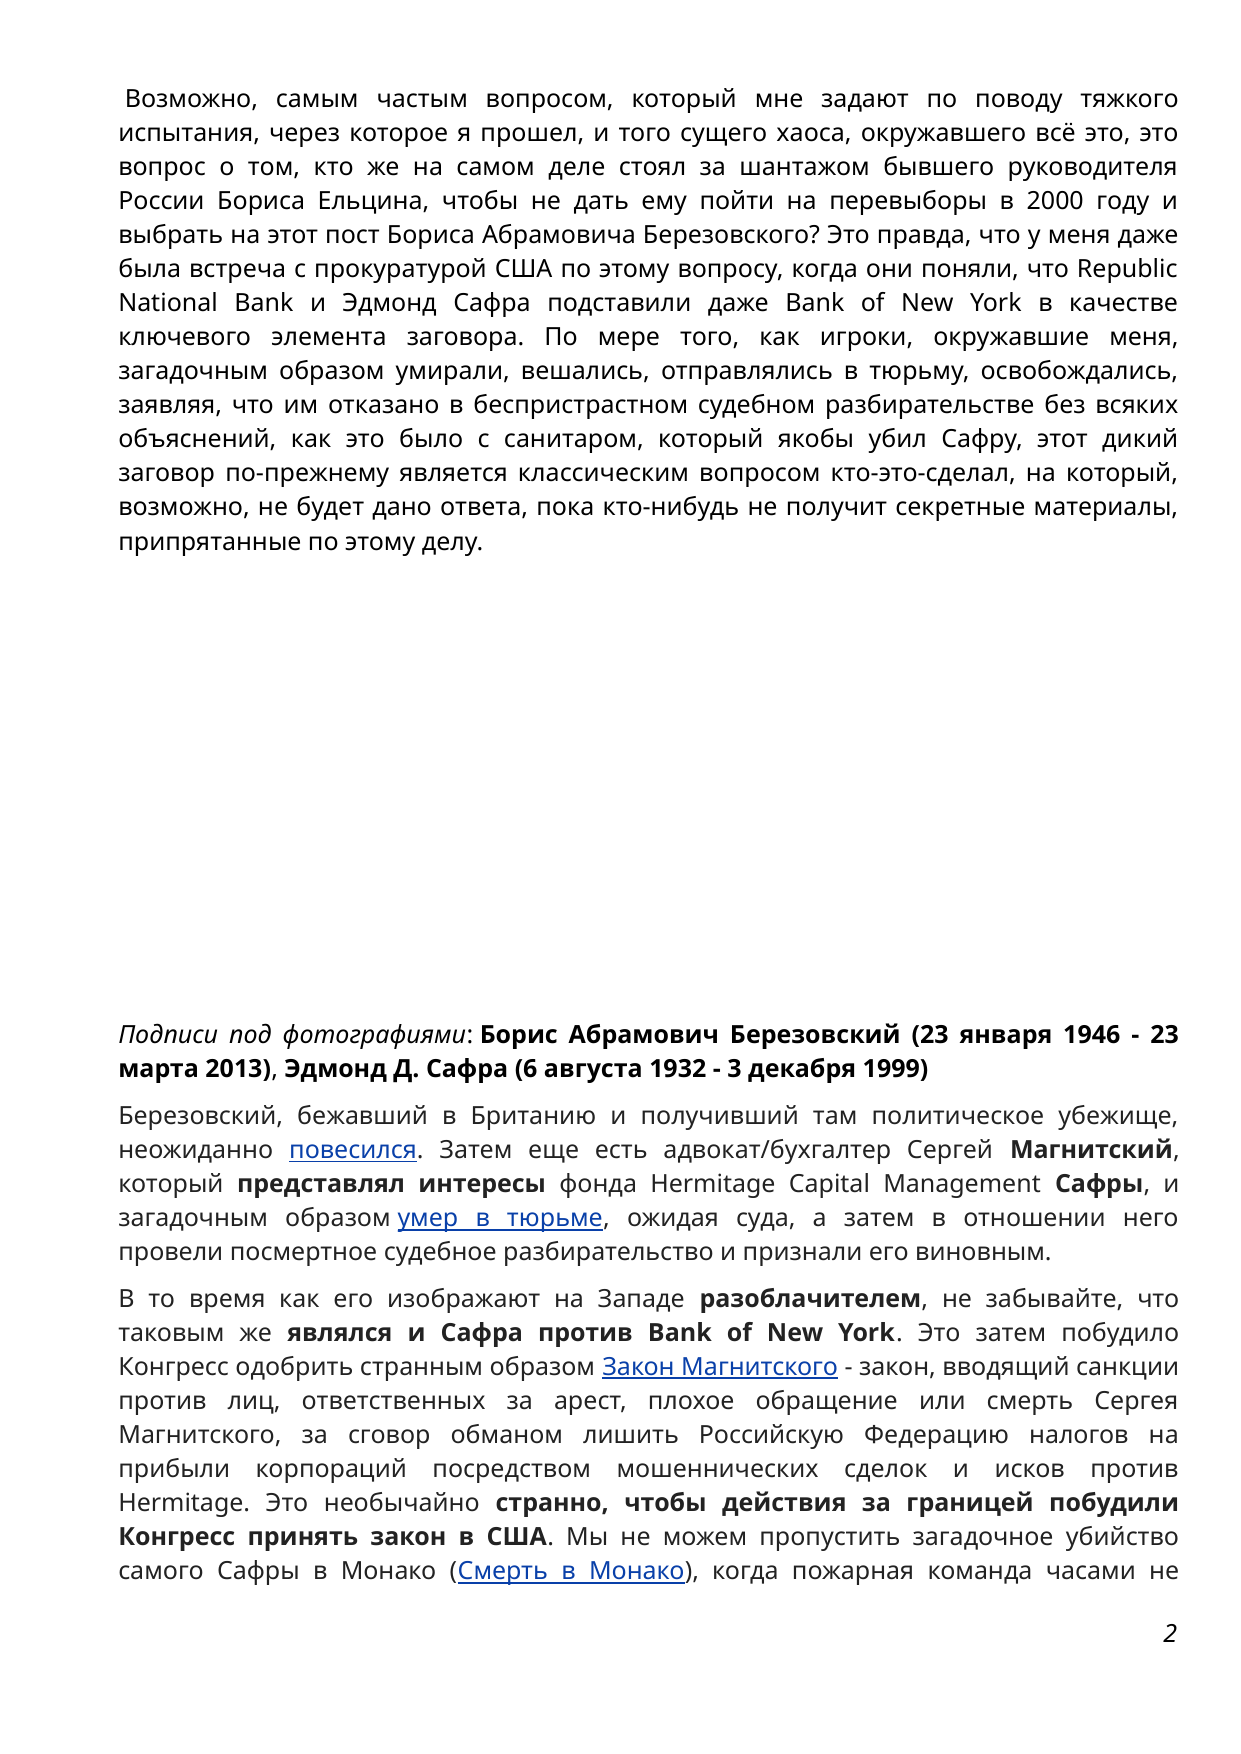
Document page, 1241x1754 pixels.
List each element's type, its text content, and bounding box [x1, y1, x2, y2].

text Возможно, самым частым вопросом, который мне задают по поводу тяжкого испытания, через которое я прошел, и того сущего хаоса, окружавшего всё это, это вопрос о том, кто же на самом деле стоял за шантажом бывшего руководителя России Бориса Ельцина, чтобы не дать ему пойти на перевыборы в 2000 году и выбрать на этот пост Бориса Абрамовича Березовского? Это правда, что у меня даже была встреча с прокуратурой США по этому вопросу, когда они поняли, что Republic National Bank и Эдмонд Сафра подставили даже Bank of New York в качестве ключевого элемента заговора. По мере того, как игроки, окружавшие меня, загадочным образом умирали, вешались, отправлялись в тюрьму, освобождались, заявляя, что им отказано в беспристрастном судебном разбирательстве без всяких объяснений, как это было с санитаром, который якобы убил Сафру, этот дикий заговор по-прежнему является классическим вопросом кто-это-сделал, на который, возможно, не будет дано ответа, пока кто-нибудь не получит секретные материалы, припрятанные по этому делу. [118, 80, 1179, 557]
text Подписи под фотографиями: Борис Абрамович Березовский (23 января 1946 - 23 марта 2013), Эдмонд Д. Сафра (6 августа 1932 - 3 декабря 1999) [118, 1017, 1179, 1085]
text Березовский, бежавший в Британию и получивший там политическое убежище, неожиданно повесился. Затем еще есть адвокат/бухгалтер Сергей Магнитский, который представлял интересы фонда Hermitage Capital Management Сафры, и загадочным образом умер в тюрьме, ожидая суда, а затем в отношении него провели посмертное судебное разбирательство и признали его виновным. [118, 1098, 1179, 1268]
text В то время как его изображают на Западе разоблачителем, не забывайте, что таковым же являлся и Сафра против Bank of New York. Это затем побудило Конгресс одобрить странным образом Закон Магнитского - закон, вводящий санкции против лиц, ответственных за арест, плохое обращение или смерть Сергея Магнитского, за сговор обманом лишить Российскую Федерацию налогов на прибыли корпораций посредством мошеннических сделок и исков против Hermitage. Это необычайно странно, чтобы действия за границей побудили Конгресс принять закон в США. Мы не можем пропустить загадочное убийство самого Сафры в Монако (Смерть в Монако), когда пожарная команда часами не [118, 1281, 1179, 1587]
